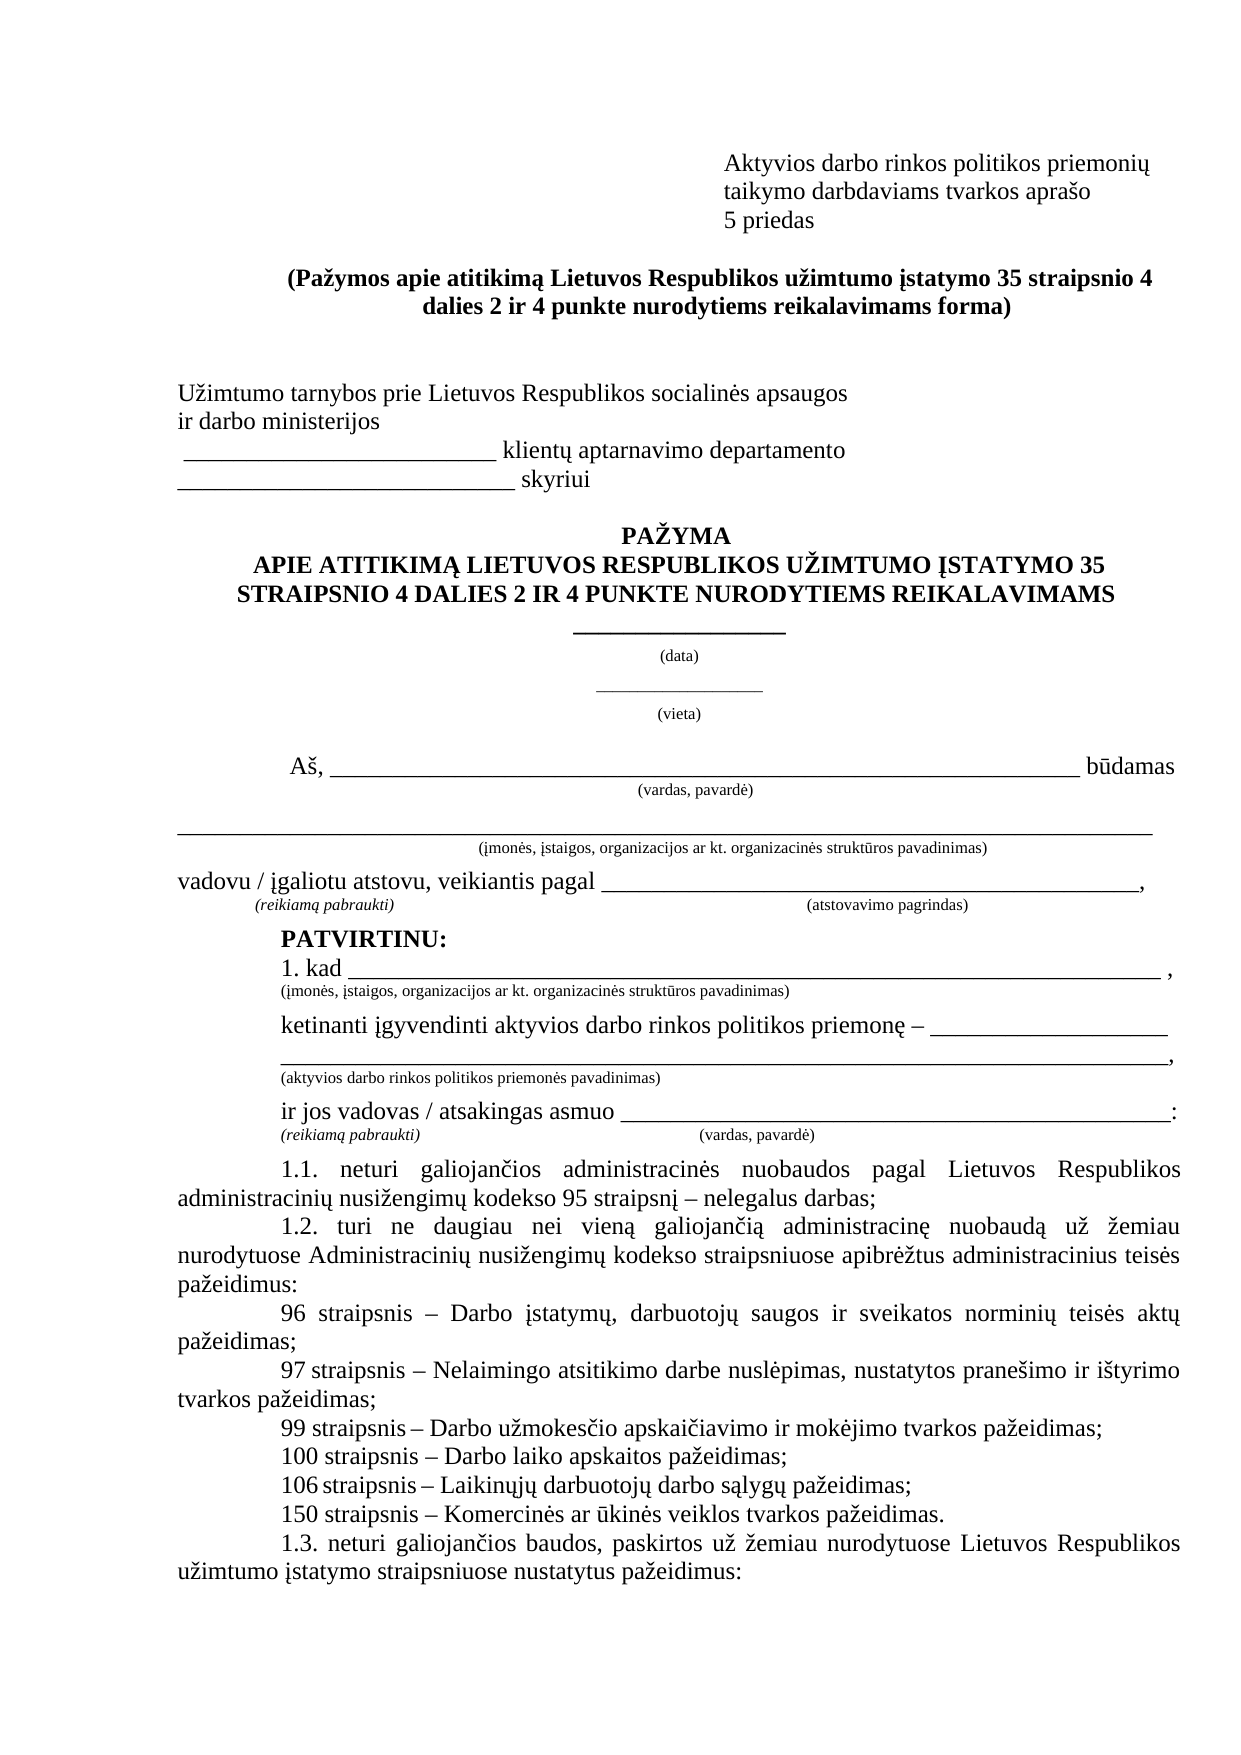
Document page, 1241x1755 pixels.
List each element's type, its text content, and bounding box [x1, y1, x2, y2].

text (įmonės, įstaigos, organizacijos ar kt. organizacinės struktūros pavadinimas) [461, 838, 1181, 866]
text ir jos vadovas / atsakingas asmuo ____________________________________________: [177, 1096, 1181, 1125]
text taikymo darbdaviams tvarkos aprašo [723, 176, 1181, 205]
text PATVIRTINU: [177, 924, 1181, 953]
text Aktyvios darbo rinkos politikos priemonių [723, 148, 1181, 176]
text 150 straipsnis – Komercinės ar ūkinės veiklos tvarkos pažeidimas. [177, 1499, 1181, 1528]
text vadovu / įgaliotu atstovu, veikiantis pagal ___________________________________________, [177, 866, 1181, 895]
text ketinanti įgyvendinti aktyvios darbo rinkos politikos priemonę – ___________________ [177, 1010, 1181, 1039]
text 100 straipsnis – Darbo laiko apskaitos pažeidimas; [177, 1441, 1181, 1470]
text 1.3. neturi galiojančios baudos, paskirtos už žemiau nurodytuose Lietuvos Respublikos užimtumo įstatymo straipsniuose nustatytus pažeidimus: [177, 1528, 1181, 1585]
text ir darbo ministerijos [177, 406, 1181, 435]
text ____________________ [177, 665, 1181, 694]
text ___________________________ skyriui [177, 464, 1181, 493]
text 1.2. turi ne daugiau nei vieną galiojančią administracinę nuobaudą už žemiau nurodytuose Administracinių nusižengimų kodekso straipsniuose apibrėžtus administracinius teisės pažeidimus: [177, 1211, 1181, 1298]
text 99 straipsnis – Darbo užmokesčio apskaičiavimo ir mokėjimo tvarkos pažeidimas; [177, 1413, 1181, 1441]
text Užimtumo tarnybos prie Lietuvos Respublikos socialinės apsaugos [177, 378, 1181, 406]
text PAŽYMA [177, 521, 1181, 550]
text 97 straipsnis – Nelaimingo atsitikimo darbe nuslėpimas, nustatytos pranešimo ir ištyrimo tvarkos pažeidimas; [177, 1355, 1181, 1413]
text (data) [177, 636, 1181, 665]
text 5 priedas [723, 205, 1181, 234]
text Aš, ____________________________________________________________ būdamas [177, 751, 1181, 780]
text _________________ [177, 608, 1181, 636]
text (aktyvios darbo rinkos politikos priemonės pavadinimas) [177, 1068, 1181, 1096]
text (reikiamą pabraukti) (vardas, pavardė) [177, 1125, 1181, 1154]
text (vieta) [177, 694, 1181, 723]
text 1.1. neturi galiojančios administracinės nuobaudos pagal Lietuvos Respublikos administracinių nusižengimų kodekso 95 straipsnį – nelegalus darbas; [177, 1154, 1181, 1211]
text 96 straipsnis – Darbo įstatymų, darbuotojų saugos ir sveikatos norminių teisės aktų pažeidimas; [177, 1298, 1181, 1355]
text (reikiamą pabraukti) (atstovavimo pagrindas) [177, 895, 1181, 924]
text 106 straipsnis – Laikinųjų darbuotojų darbo sąlygų pažeidimas; [177, 1470, 1181, 1499]
text ______________________________________________________________________________ [177, 809, 1181, 838]
text (vardas, pavardė) [620, 780, 1181, 809]
text (įmonės, įstaigos, organizacijos ar kt. organizacinės struktūros pavadinimas) [177, 981, 1181, 1010]
text (Pažymos apie atitikimą Lietuvos Respublikos užimtumo įstatymo 35 straipsnio 4 dalies 2 ir 4 punkte nurodytiems reikalavimams forma) [252, 263, 1181, 320]
text _______________________________________________________________________, [177, 1039, 1181, 1068]
text _________________________ klientų aptarnavimo departamento [177, 435, 1181, 464]
text apie atitikimą Lietuvos respublikos Užimtumo įstatymo 35 straipsnio 4 dalies 2 ir 4 punkte nurodytiems reikalavimams [177, 550, 1181, 608]
text 1. kad _________________________________________________________________ , [177, 953, 1181, 981]
